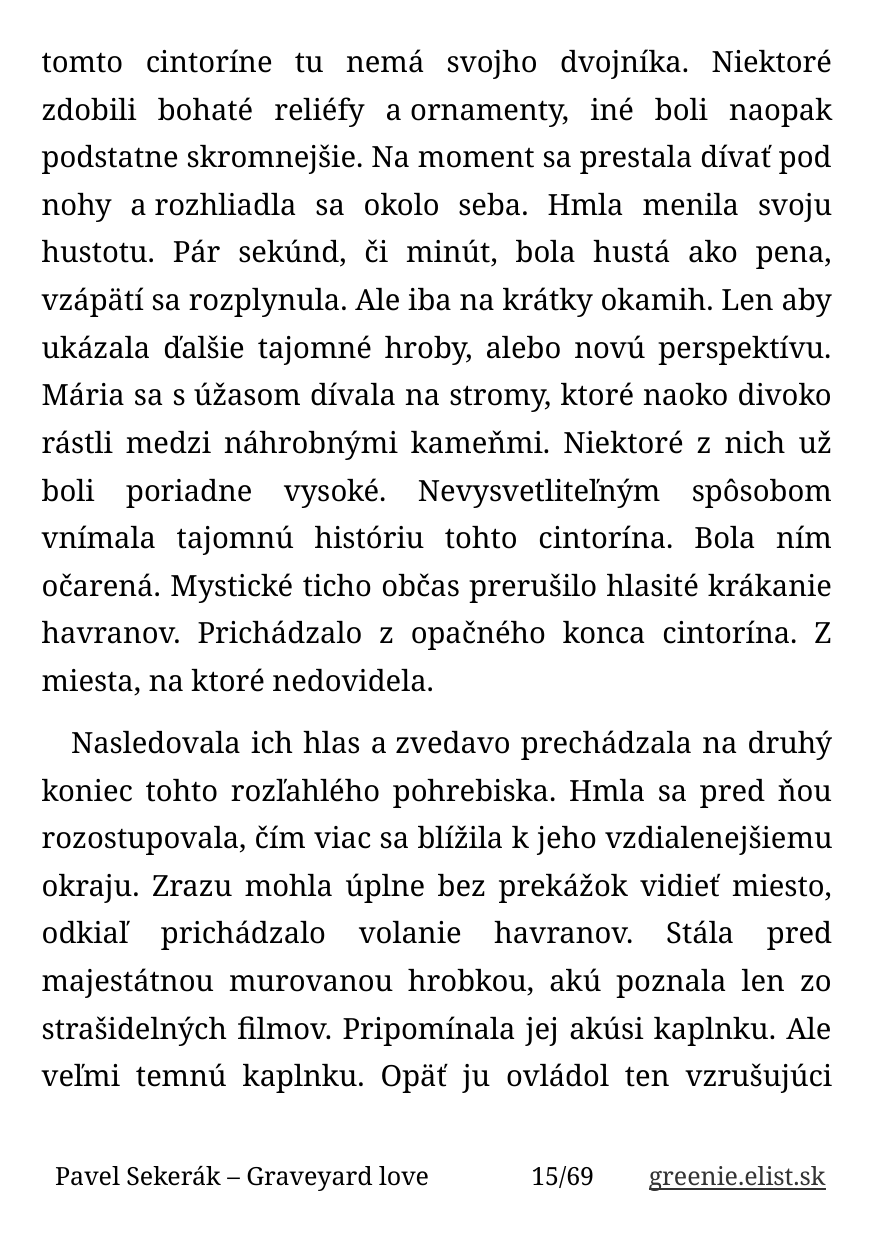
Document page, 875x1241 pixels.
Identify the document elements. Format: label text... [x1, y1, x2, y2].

text Nasledovala ich hlas a zvedavo prechádzala na druhý koniec tohto rozľahlého pohrebiska. Hmla sa pred ňou rozostupovala, čím viac sa blížila k jeho vzdialenejšiemu okraju. Zrazu mohla úplne bez prekážok vidieť miesto, odkiaľ prichádzalo volanie havranov. Stála pred majestátnou murovanou hrobkou, akú poznala len zo strašidelných filmov. Pripomínala jej akúsi kaplnku. Ale veľmi temnú kaplnku. Opäť ju ovládol ten vzrušujúci [41, 722, 833, 1095]
text tomto cintoríne tu nemá svojho dvojníka. Niektoré zdobili bohaté reliéfy a ornamenty, iné boli naopak podstatne skromnejšie. Na moment sa prestala dívať pod nohy a rozhliadla sa okolo seba. Hmla menila svoju hustotu. Pár sekúnd, či minút, bola hustá ako pena, vzápätí sa rozplynula. Ale iba na krátky okamih. Len aby ukázala ďalšie tajomné hroby, alebo novú perspektívu. Mária sa s úžasom dívala na stromy, ktoré naoko divoko rástli medzi náhrobnými kameňmi. Niektoré z nich už boli poriadne vysoké. Nevysvetliteľným spôsobom vnímala tajomnú históriu tohto cintorína. Bola ním očarená. Mystické ticho občas prerušilo hlasité krákanie havranov. Prichádzalo z opačného konca cintorína. Z miesta, na ktoré nedovidela. [41, 41, 833, 700]
